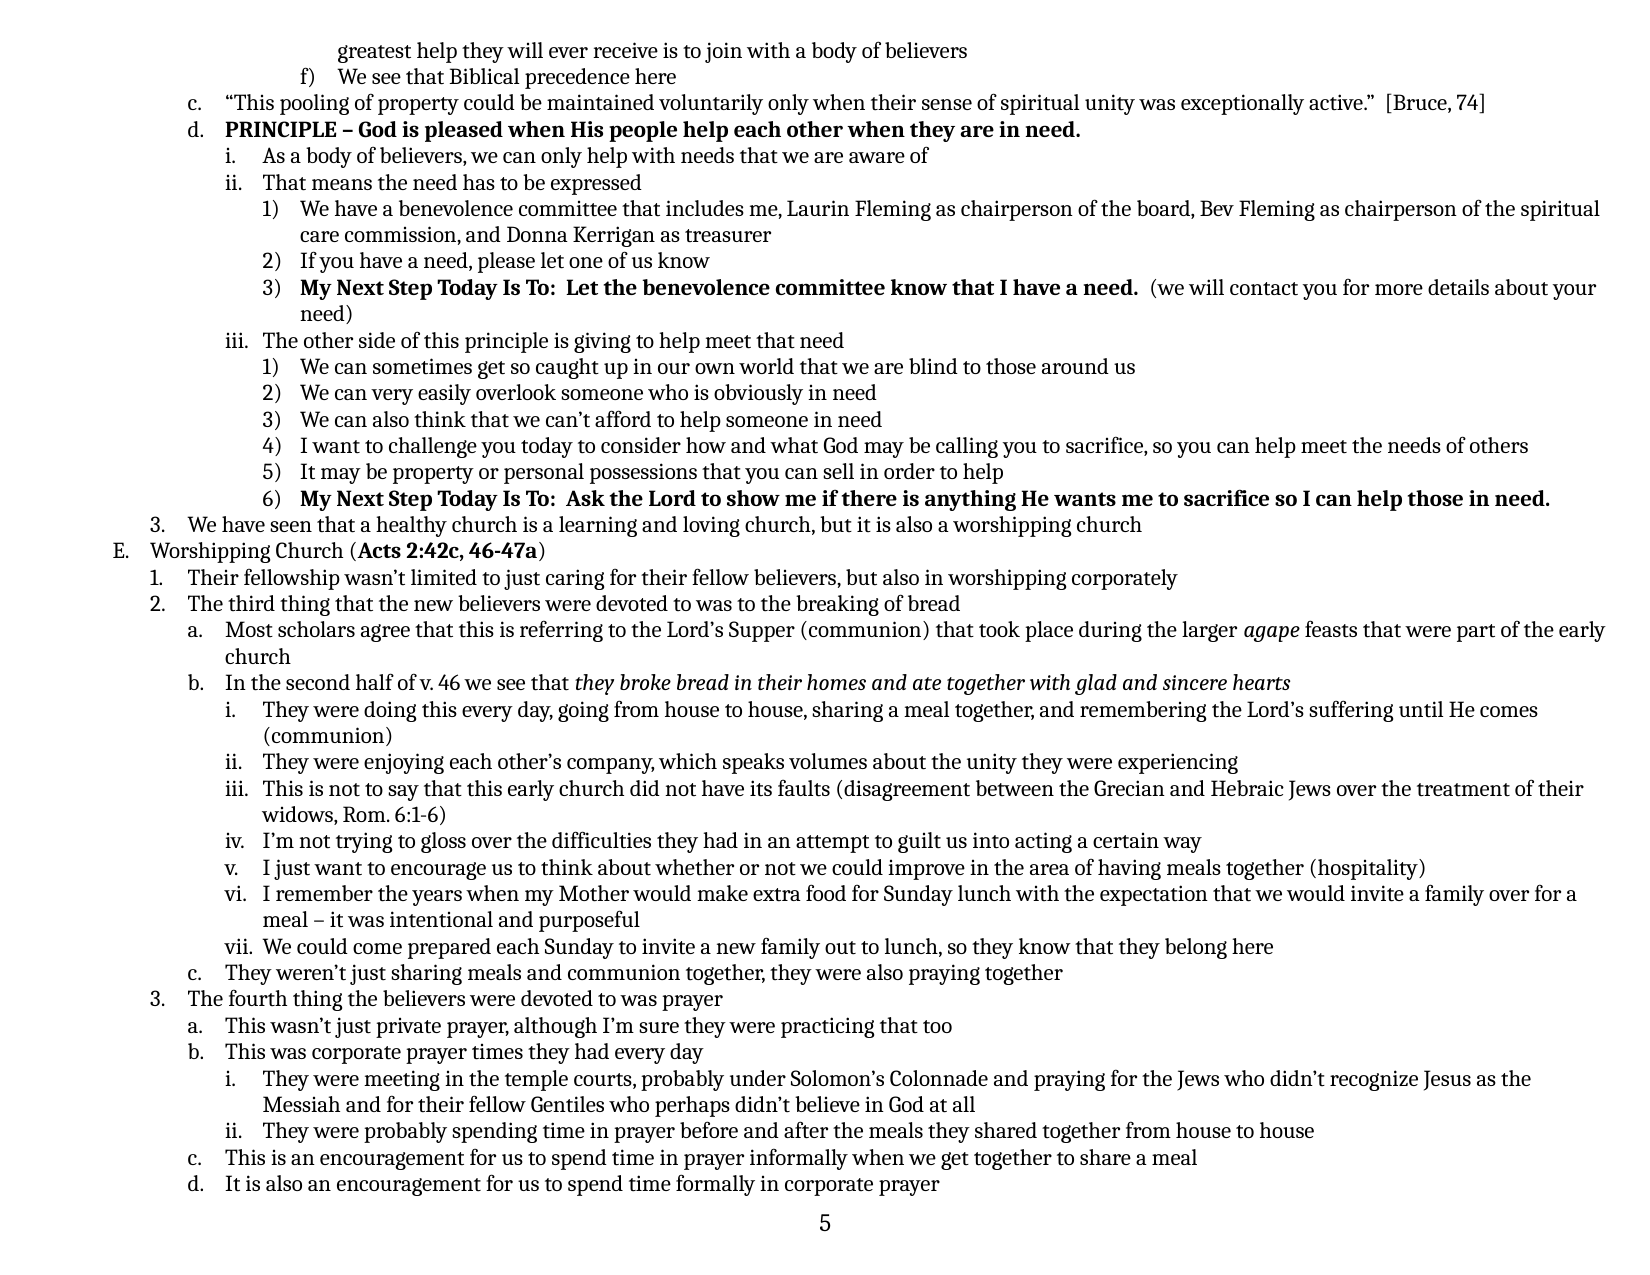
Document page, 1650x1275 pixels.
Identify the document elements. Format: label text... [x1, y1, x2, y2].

list We could come prepared each Sunday to invite a new family out to lunch, so they know that they belong here [225, 933, 1612, 960]
list We can very easily overlook someone who is obviously in need [262, 380, 1612, 406]
list My Next Step Today Is To: Let the benevolence committee know that I have a need. (we will contact you for more details about your need) [262, 275, 1612, 327]
list Their fellowship wasn’t limited to just caring for their fellow believers, but also in worshipping corporately [150, 564, 1612, 591]
list It is also an encouragement for us to spend time formally in corporate prayer [187, 1171, 1612, 1197]
list The other side of this principle is giving to help meet that need [225, 327, 1612, 354]
list As a body of believers, we can only help with needs that we are aware of [225, 143, 1612, 169]
list I just want to encourage us to think about whether or not we could improve in the area of having meals together (hospitality) [225, 854, 1612, 881]
list They were doing this every day, going from house to house, sharing a meal together, and remembering the Lord’s suffering until He comes (communion) [225, 696, 1612, 749]
list I’m not trying to gloss over the difficulties they had in an attempt to guilt us into acting a certain way [225, 828, 1612, 854]
list The third thing that the new believers were devoted to was to the breaking of bread [150, 591, 1612, 617]
list We have a benevolence committee that includes me, Laurin Fleming as chairperson of the board, Bev Fleming as chairperson of the spiritual care commission, and Donna Kerrigan as treasurer [262, 196, 1612, 248]
list That means the need has to be expressed [225, 169, 1612, 196]
list We can sometimes get so caught up in our own world that we are blind to those around us [262, 354, 1612, 380]
list This was corporate prayer times they had every day [187, 1039, 1612, 1065]
list This is an encouragement for us to spend time in prayer informally when we get together to share a meal [187, 1144, 1612, 1171]
list Most scholars agree that this is referring to the Lord’s Supper (communion) that took place during the larger agape feasts that were part of the early church [187, 617, 1612, 670]
list In the second half of v. 46 we see that they broke bread in their homes and ate together with glad and sincere hearts [187, 670, 1612, 696]
list They were probably spending time in prayer before and after the meals they shared together from house to house [225, 1118, 1612, 1144]
list Worshipping Church (Acts 2:42c, 46-47a) [112, 538, 1612, 564]
list This is not to say that this early church did not have its faults (disagreement between the Grecian and Hebraic Jews over the treatment of their widows, Rom. 6:1-6) [225, 775, 1612, 828]
list If you have a need, please let one of us know [262, 248, 1612, 275]
list This wasn’t just private prayer, although I’m sure they were practicing that too [187, 1013, 1612, 1039]
list greatest help they will ever receive is to join with a body of believers [300, 37, 1612, 64]
list It may be property or personal possessions that you can sell in order to help [262, 459, 1612, 486]
list They were enjoying each other’s company, which speaks volumes about the unity they were experiencing [225, 749, 1612, 775]
list We can also think that we can’t afford to help someone in need [262, 406, 1612, 433]
list We have seen that a healthy church is a learning and loving church, but it is also a worshipping church [150, 512, 1612, 538]
list They weren’t just sharing meals and communion together, they were also praying together [187, 960, 1612, 986]
list My Next Step Today Is To: Ask the Lord to show me if there is anything He wants me to sacrifice so I can help those in need. [262, 486, 1612, 512]
list PRINCIPLE – God is pleased when His people help each other when they are in need. [187, 117, 1612, 143]
list The fourth thing the believers were devoted to was prayer [150, 986, 1612, 1013]
list We see that Biblical precedence here [300, 64, 1612, 90]
list They were meeting in the temple courts, probably under Solomon’s Colonnade and praying for the Jews who didn’t recognize Jesus as the Messiah and for their fellow Gentiles who perhaps didn’t believe in God at all [225, 1065, 1612, 1118]
list I remember the years when my Mother would make extra food for Sunday lunch with the expectation that we would invite a family over for a meal – it was intentional and purposeful [225, 881, 1612, 933]
list I want to challenge you today to consider how and what God may be calling you to sacrifice, so you can help meet the needs of others [262, 433, 1612, 459]
list “This pooling of property could be maintained voluntarily only when their sense of spiritual unity was exceptionally active.” [Bruce, 74] [187, 90, 1612, 117]
